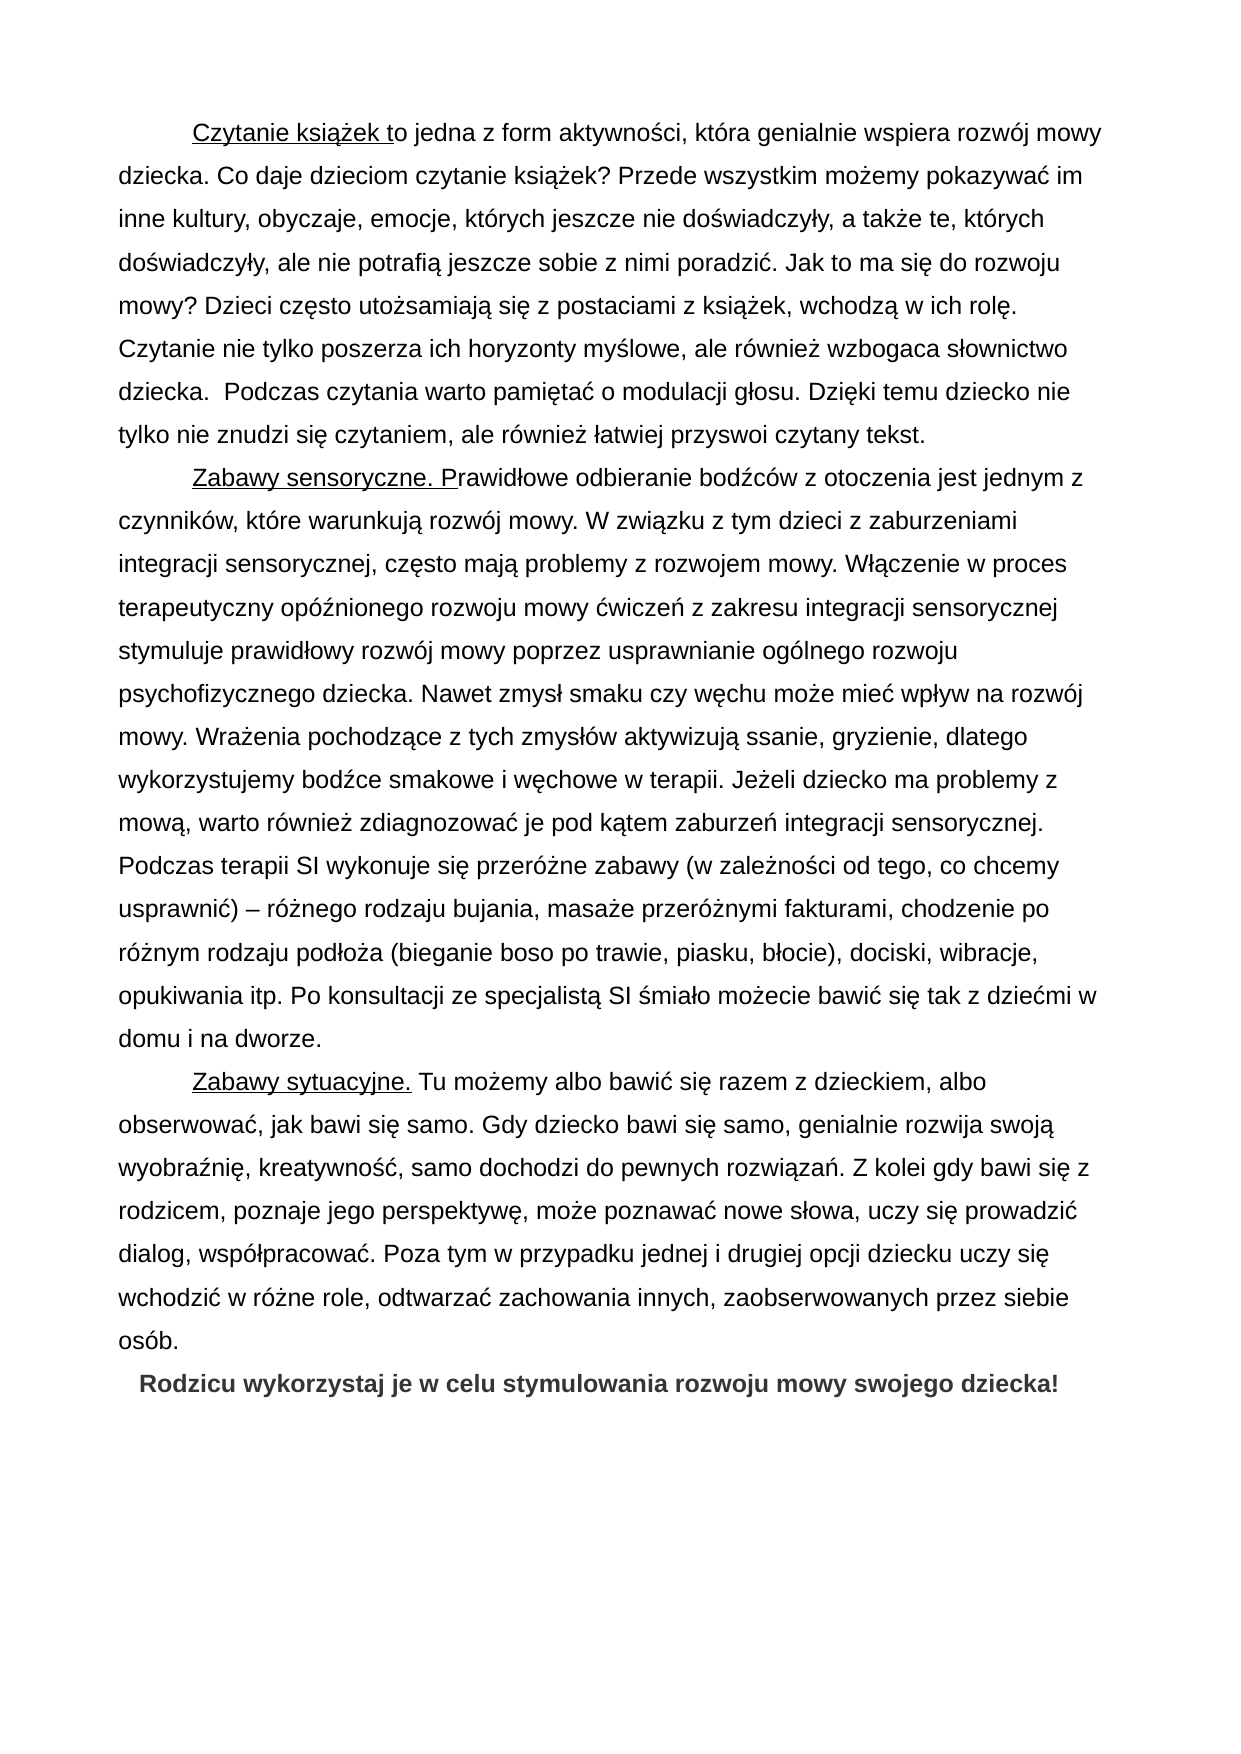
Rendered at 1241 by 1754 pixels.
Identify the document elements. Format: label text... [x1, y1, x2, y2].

subtitle Czytanie książek to jedna z form aktywności, która genialnie wspiera rozwój mowy dziecka. Co daje dzieciom czytanie książek? Przede wszystkim możemy pokazywać im inne kultury, obyczaje, emocje, których jeszcze nie doświadczyły, a także te, których doświadczyły, ale nie potrafią jeszcze sobie z nimi poradzić. Jak to ma się do rozwoju mowy? Dzieci często utożsamiają się z postaciami z książek, wchodzą w ich rolę. Czytanie nie tylko poszerza ich horyzonty myślowe, ale również wzbogaca słownictwo dziecka. Podczas czytania warto pamiętać o modulacji głosu. Dzięki temu dziecko nie tylko nie znudzi się czytaniem, ale również łatwiej przyswoi czytany tekst. [118, 118, 1122, 449]
subtitle Zabawy sytuacyjne. Tu możemy albo bawić się razem z dzieckiem, albo obserwować, jak bawi się samo. Gdy dziecko bawi się samo, genialnie rozwija swoją wyobraźnię, kreatywność, samo dochodzi do pewnych rozwiązań. Z kolei gdy bawi się z rodzicem, poznaje jego perspektywę, może poznawać nowe słowa, uczy się prowadzić dialog, współpracować. Poza tym w przypadku jednej i drugiej opcji dziecku uczy się wchodzić w różne role, odtwarzać zachowania innych, zaobserwowanych przez siebie osób. [118, 1067, 1122, 1354]
text Rodzicu wykorzystaj je w celu stymulowania rozwoju mowy swojego dziecka! [118, 1369, 1122, 1397]
subtitle Zabawy sensoryczne. Prawidłowe odbieranie bodźców z otoczenia jest jednym z czynników, które warunkują rozwój mowy. W związku z tym dzieci z zaburzeniami integracji sensorycznej, często mają problemy z rozwojem mowy. Włączenie w proces terapeutyczny opóźnionego rozwoju mowy ćwiczeń z zakresu integracji sensorycznej stymuluje prawidłowy rozwój mowy poprzez usprawnianie ogólnego rozwoju psychofizycznego dziecka. Nawet zmysł smaku czy węchu może mieć wpływ na rozwój mowy. Wrażenia pochodzące z tych zmysłów aktywizują ssanie, gryzienie, dlatego wykorzystujemy bodźce smakowe i węchowe w terapii. Jeżeli dziecko ma problemy z mową, warto również zdiagnozować je pod kątem zaburzeń integracji sensorycznej. Podczas terapii SI wykonuje się przeróżne zabawy (w zależności od tego, co chcemy usprawnić) – różnego rodzaju bujania, masaże przeróżnymi fakturami, chodzenie po różnym rodzaju podłoża (bieganie boso po trawie, piasku, błocie), dociski, wibracje, opukiwania itp. Po konsultacji ze specjalistą SI śmiało możecie bawić się tak z dziećmi w domu i na dworze. [118, 463, 1122, 1052]
